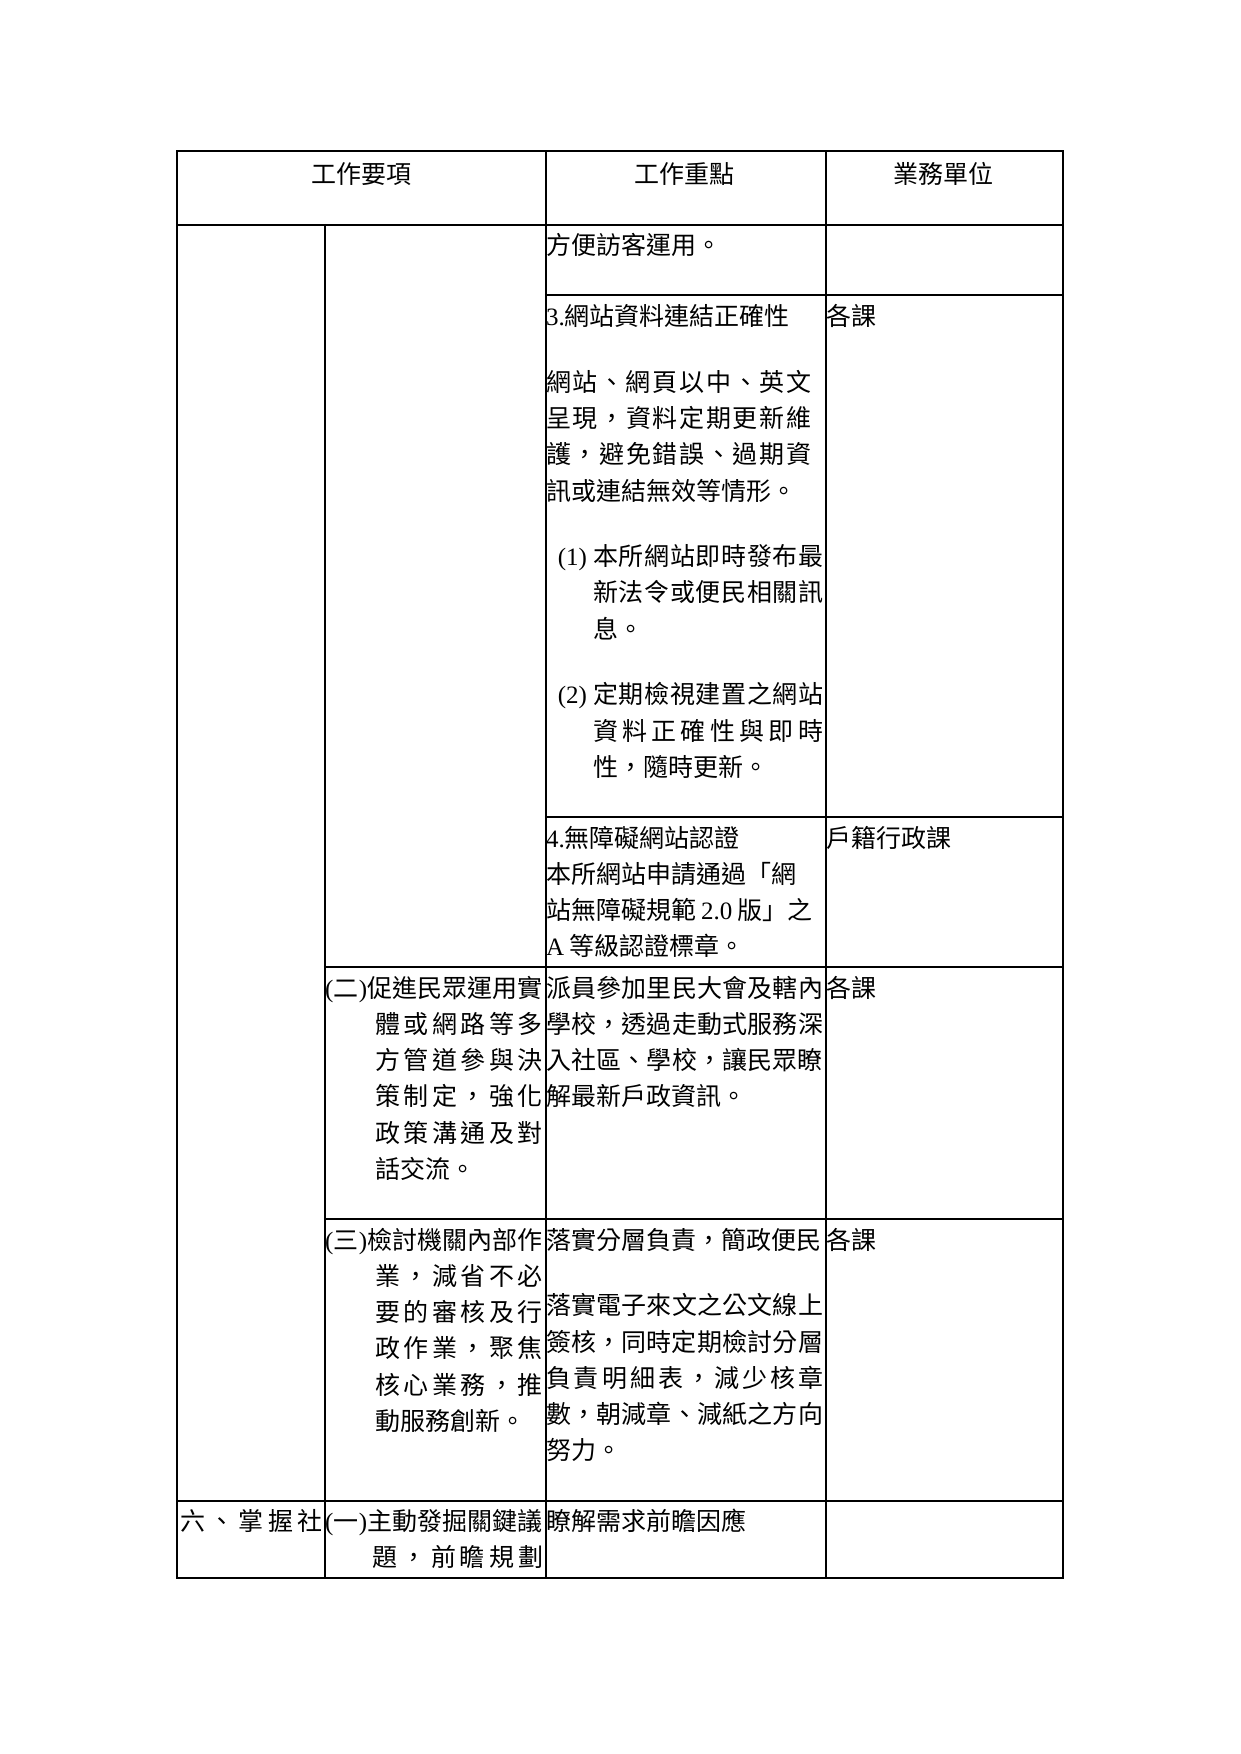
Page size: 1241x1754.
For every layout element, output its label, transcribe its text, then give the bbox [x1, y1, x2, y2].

table_cell 戶籍行政課 [827, 818, 1062, 966]
table_cell (一)主動發掘關鍵議題，前瞻規劃 [326, 1502, 545, 1577]
table_cell [827, 226, 1062, 294]
table_header 工作要項 [178, 152, 545, 224]
table_cell [827, 1502, 1062, 1577]
table_cell 方便訪客運用。 [547, 226, 825, 294]
table_header 工作重點 [547, 152, 825, 224]
table_cell 瞭解需求前瞻因應 [547, 1502, 825, 1577]
table_cell [178, 226, 324, 1499]
table_cell 各課 [827, 296, 1062, 816]
table_cell 六、掌握社 [178, 1502, 324, 1577]
table_cell 3.網站資料連結正確性 網站、網頁以中、英文呈現，資料定期更新維護，避免錯誤、過期資訊或連結無效等情形。 (1) 本所網站即時發布最新法令或便民相關訊息。 (2) 定期檢視建置之網站資料正確性與即時性，隨時更新。 [547, 296, 825, 816]
table_cell 落實分層負責，簡政便民 落實電子來文之公文線上簽核，同時定期檢討分層負責明細表，減少核章數，朝減章、減紙之方向努力。 [547, 1220, 825, 1499]
table_cell 4.無障礙網站認證 本所網站申請通過「網站無障礙規範2.0版」之A等級認證標章。 [547, 818, 825, 966]
table_header 業務單位 [827, 152, 1062, 224]
table_cell (二)促進民眾運用實體或網路等多方管道參與決策制定，強化政策溝通及對話交流。 [326, 968, 545, 1218]
table_cell (三)檢討機關內部作業，減省不必要的審核及行政作業，聚焦核心業務，推動服務創新。 [326, 1220, 545, 1499]
table_cell 各課 [827, 1220, 1062, 1499]
table_cell 派員參加里民大會及轄內學校，透過走動式服務深入社區、學校，讓民眾瞭解最新戶政資訊。 [547, 968, 825, 1218]
table_cell [326, 226, 545, 966]
table_cell 各課 [827, 968, 1062, 1218]
